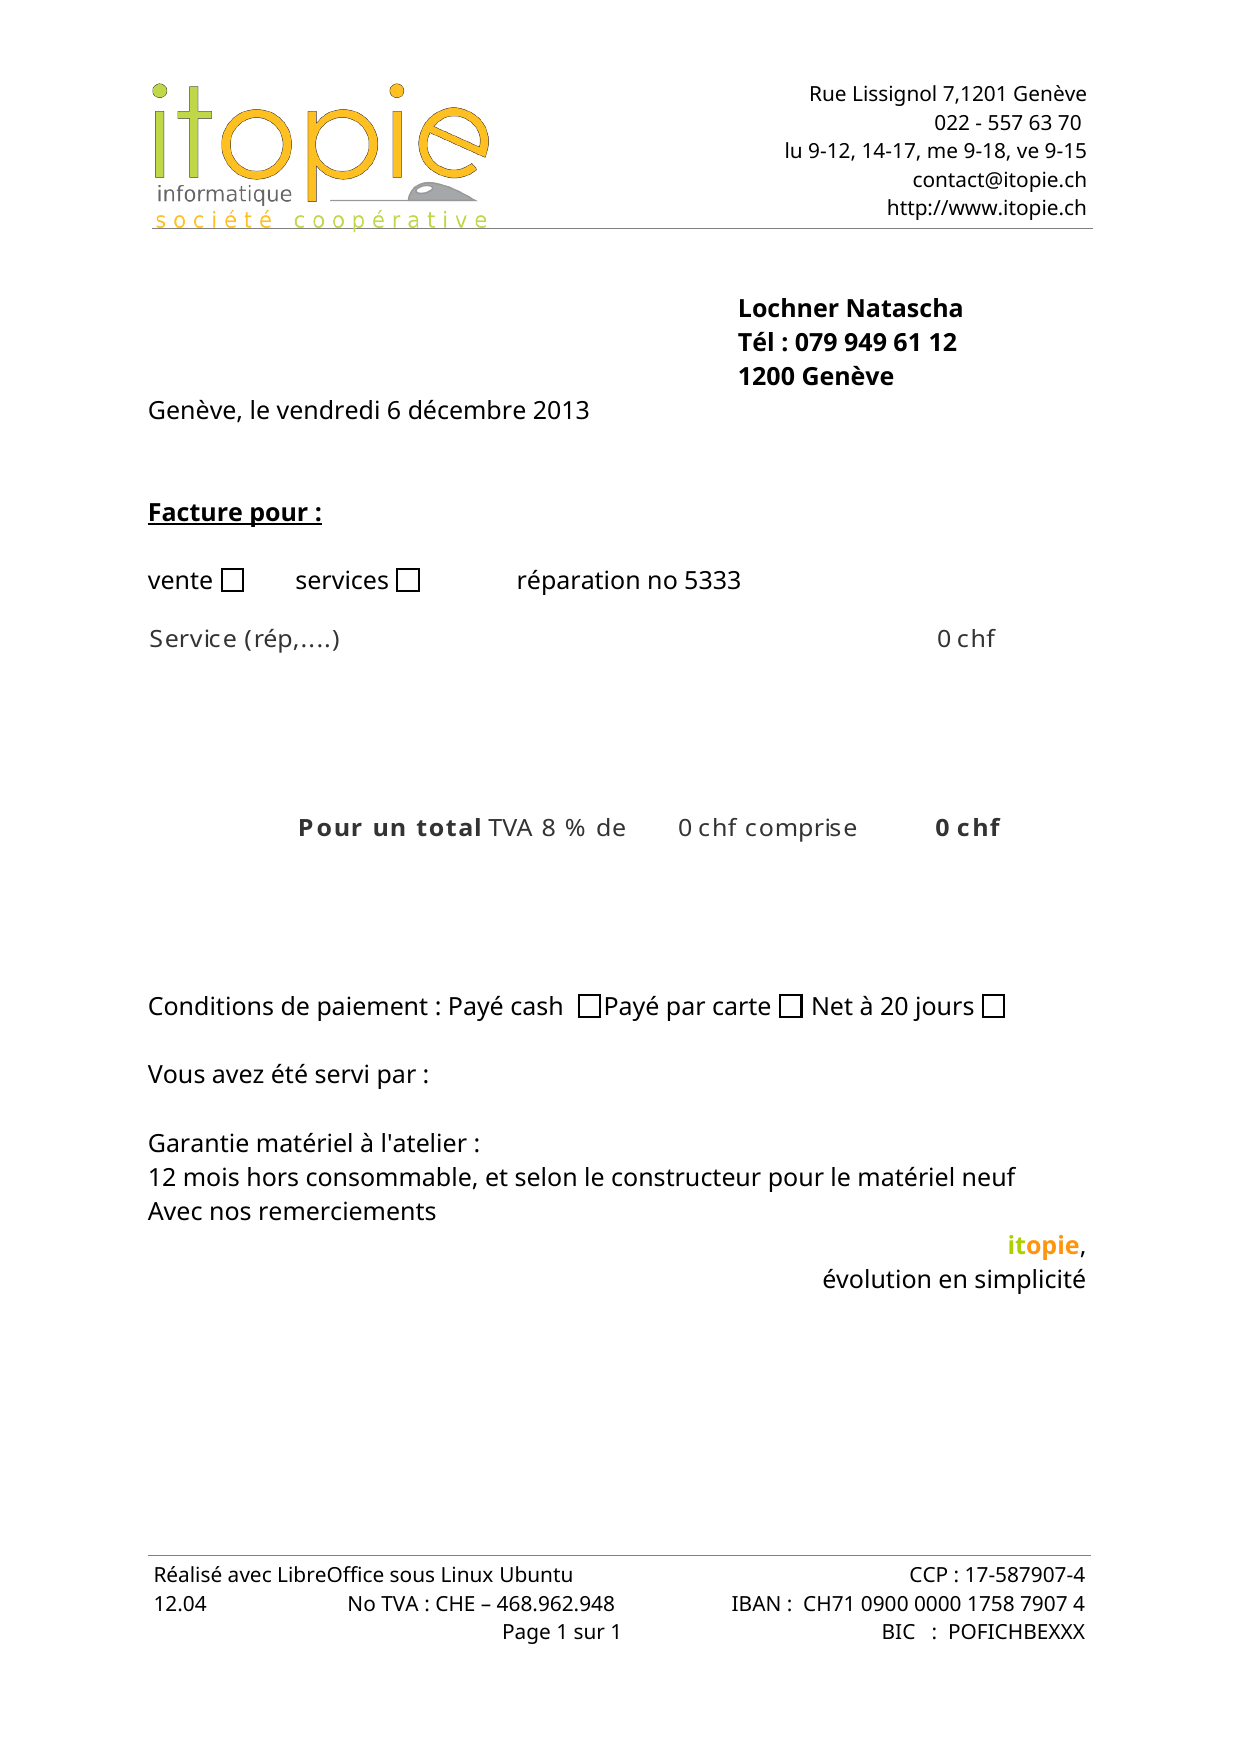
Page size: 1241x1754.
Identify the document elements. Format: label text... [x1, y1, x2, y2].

picture [138, 72, 500, 244]
text Facture pour : [148, 495, 1093, 529]
text Tél : 079 949 61 12 [148, 324, 1093, 358]
text Avec nos remerciements [148, 1193, 1093, 1227]
text Genève, le vendredi 6 décembre 2013 [148, 392, 1093, 427]
text Conditions de paiement : Payé cash Payé par carte Net à 20 jours [148, 989, 1093, 1023]
text évolution en simplicité [148, 1262, 1093, 1296]
text Lochner Natascha [148, 290, 1093, 324]
text 12 mois hors consommable, et selon le constructeur pour le matériel neuf [148, 1159, 1093, 1193]
text 1200 Genève [148, 358, 1093, 392]
text itopie, [148, 1227, 1093, 1262]
text Garantie matériel à l'atelier : [148, 1125, 1093, 1159]
text Vous avez été servi par : [148, 1057, 1093, 1091]
text vente services réparation no 5333 [148, 563, 1093, 597]
